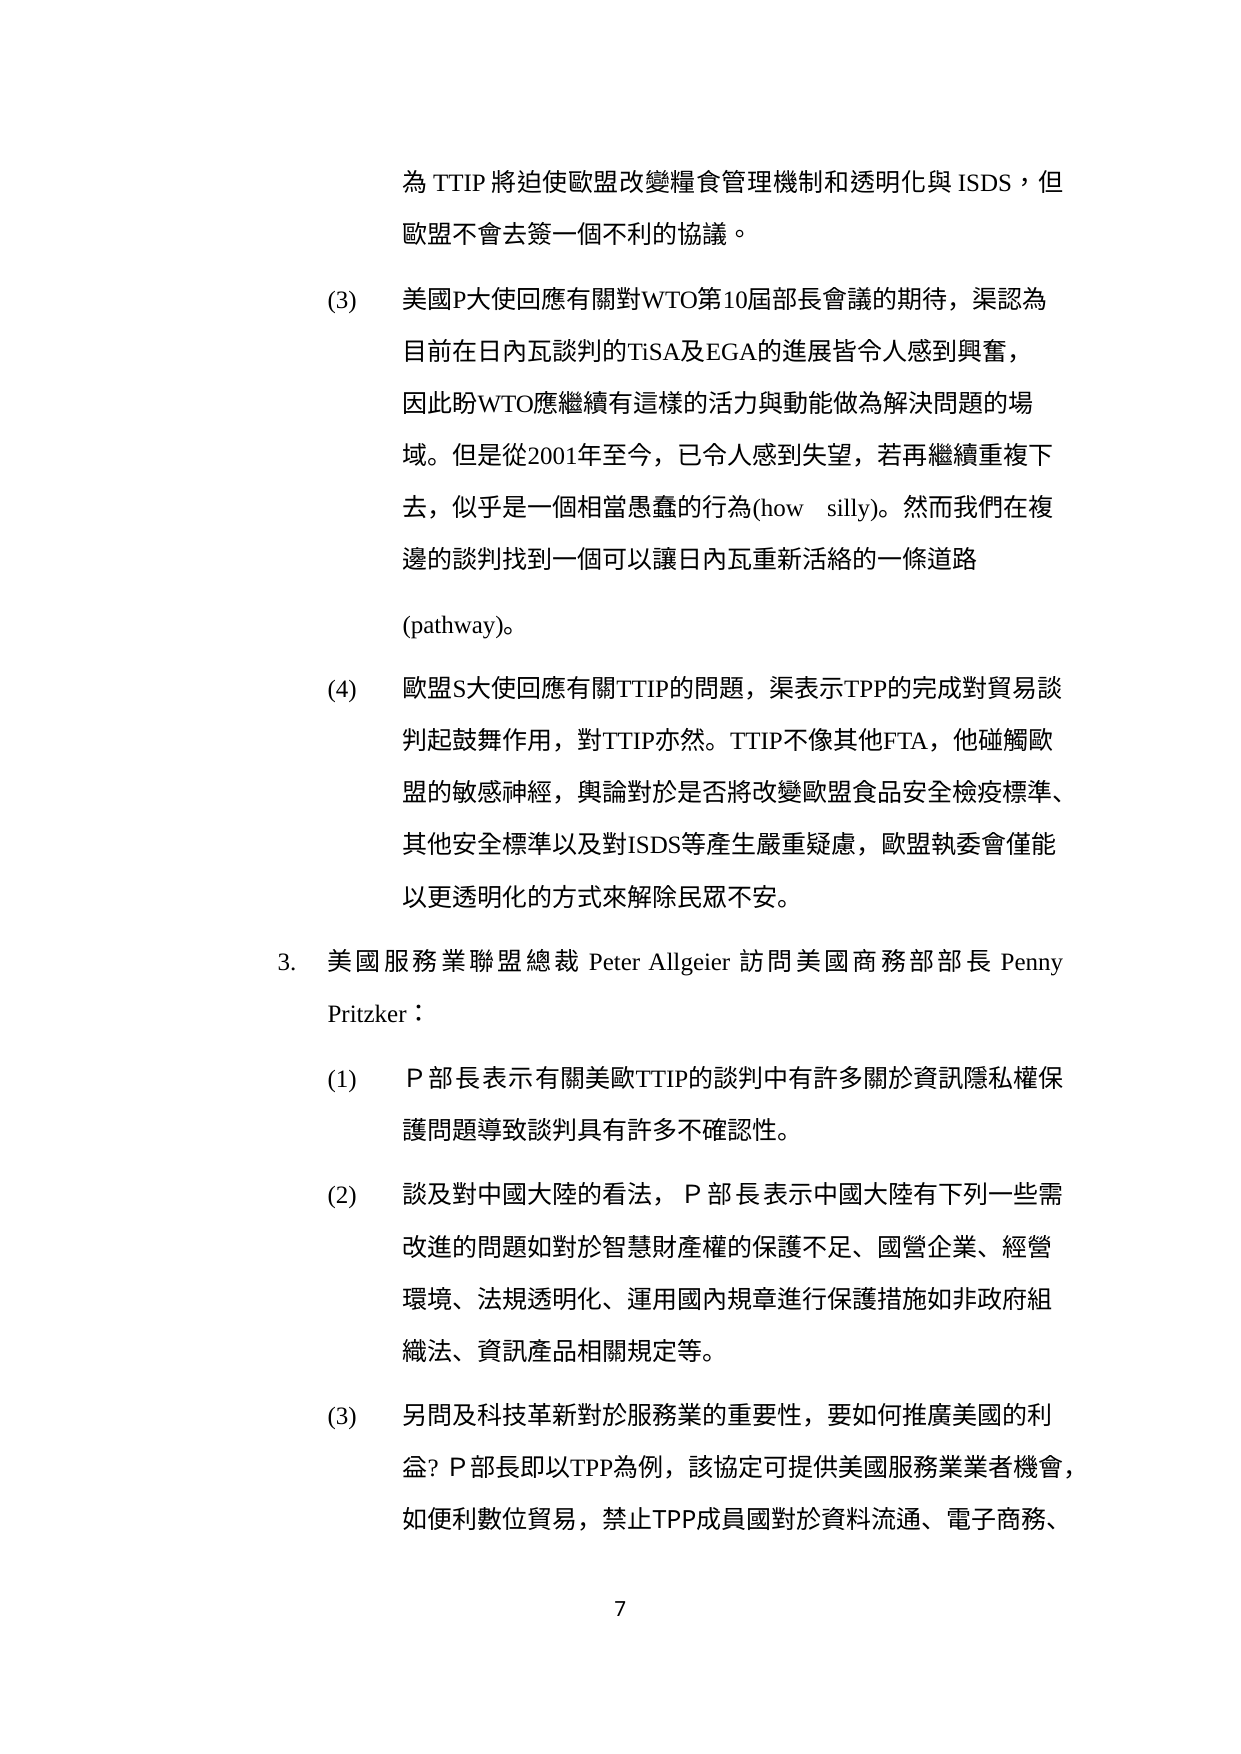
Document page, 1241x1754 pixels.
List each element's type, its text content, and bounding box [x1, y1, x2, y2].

list 歐盟駐美大使O’Sullivan表示服務業對於經濟成長是非常重要，但有些服務業是非常敏感的，然TiSA是具 高度企圖心，也開放其他會員參與。對於TTIP來說在Twitter有許多的想法，其中58%支持，但也有50%的德國人反對。雖反對者認為TTIP將迫使歐盟改變糧食管理機制和透明化與ISDS，但歐盟不會去簽一個不利的協議。 [327, 150, 1063, 254]
text (pathway)。 [402, 591, 1053, 643]
list 美國服務業聯盟總裁Peter Allgeier訪問美國商務部部長Penny Pritzker： [277, 929, 1063, 1033]
list 美國P大使回應有關對WTO第10屆部長會議的期待，渠認為目前在日內瓦談判的TiSA及EGA的進展皆令人感到興奮，因此盼WTO應繼續有這樣的活力與動能做為解決問題的場域。但是從2001年至今，已令人感到失望，若再繼續重複下去，似乎是一個相當愚蠢的行為(how silly)。然而我們在複邊的談判找到一個可以讓日內瓦重新活絡的一條道路 [327, 266, 1053, 579]
list 另問及科技革新對於服務業的重要性，要如何推廣美國的利益? Ｐ部長即以TPP為例，該協定可提供美國服務業業者機會，如便利數位貿易，禁止TPP成員國對於資料流通、電子商務、電子簽章予以限制，也限制對於國營企業的補貼，消除關稅障礙和要求法規公布及須徵求公眾意見等。 [327, 1383, 1063, 1539]
list Ｐ部長表示有關美歐TTIP的談判中有許多關於資訊隱私權保護問題導致談判具有許多不確認性。 [327, 1046, 1063, 1150]
list 談及對中國大陸的看法，Ｐ部長表示中國大陸有下列一些需改進的問題如對於智慧財產權的保護不足、國營企業、經營環境、法規透明化、運用國內規章進行保護措施如非政府組織法、資訊產品相關規定等。 [327, 1162, 1063, 1371]
list 歐盟S大使回應有關TTIP的問題，渠表示TPP的完成對貿易談判起鼓舞作用，對TTIP亦然。TTIP不像其他FTA，他碰觸歐盟的敏感神經，輿論對於是否將改變歐盟食品安全檢疫標準、其他安全標準以及對ISDS等產生嚴重疑慮，歐盟執委會僅能以更透明化的方式來解除民眾不安。 [327, 656, 1063, 916]
